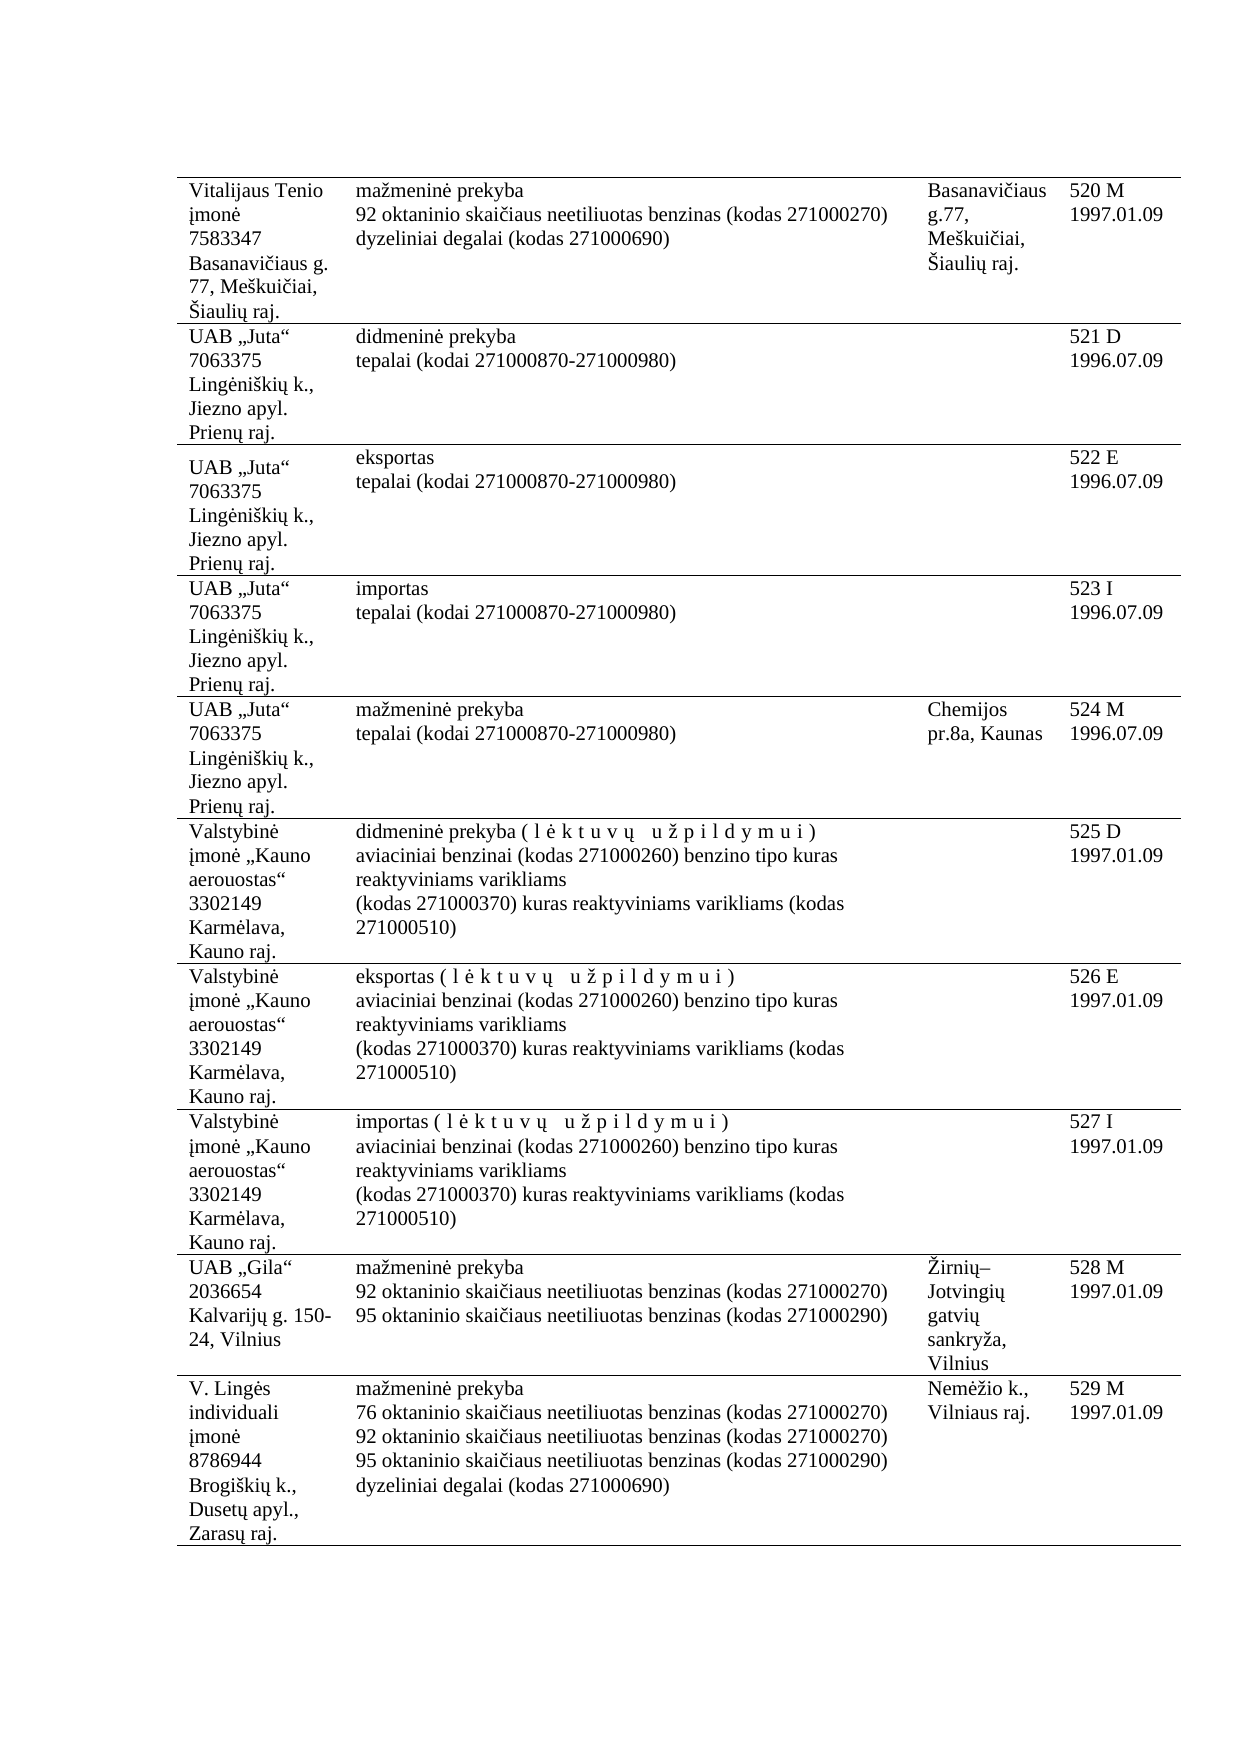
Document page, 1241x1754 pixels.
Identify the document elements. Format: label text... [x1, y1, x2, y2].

table_cell Valstybinė įmonė „Kauno aerouostas“ 3302149 Karmėlava, Kauno raj. [177, 819, 344, 963]
table_cell 522 E 1996.07.09 [1058, 445, 1181, 575]
table_cell UAB „Juta“ 7063375 Lingėniškių k., Jiezno apyl. Prienų raj. [177, 697, 344, 818]
table_cell Valstybinė įmonė „Kauno aerouostas“ 3302149 Karmėlava, Kauno raj. [177, 964, 344, 1108]
table_cell mažmeninė prekyba 76 oktaninio skaičiaus neetiliuotas benzinas (kodas 271000270) 92 oktaninio skaičiaus neetiliuotas benzinas (kodas 271000270) 95 oktaninio skaičiaus neetiliuotas benzinas (kodas 271000290) dyzeliniai degalai (kodas 271000690) [344, 1376, 916, 1545]
table_cell mažmeninė prekyba 92 oktaninio skaičiaus neetiliuotas benzinas (kodas 271000270) dyzeliniai degalai (kodas 271000690) [344, 178, 916, 323]
table_cell UAB „Juta“ 7063375 Lingėniškių k., Jiezno apyl. Prienų raj. [177, 324, 344, 444]
table_cell [916, 576, 1058, 696]
table_cell UAB „Gila“ 2036654 Kalvarijų g. 150-24, Vilnius [177, 1255, 344, 1375]
table_cell didmeninė prekyba (lėktuvų užpildymui) aviaciniai benzinai (kodas 271000260) benzino tipo kuras reaktyviniams varikliams (kodas 271000370) kuras reaktyviniams varikliams (kodas 271000510) [344, 819, 916, 963]
table_cell Valstybinė įmonė „Kauno aerouostas“ 3302149 Karmėlava, Kauno raj. [177, 1110, 344, 1254]
table_cell 529 M 1997.01.09 [1058, 1376, 1181, 1545]
table_cell [916, 1110, 1058, 1254]
table_cell UAB „Juta“ 7063375 Lingėniškių k., Jiezno apyl. Prienų raj. [177, 445, 344, 575]
table_cell Nemėžio k., Vilniaus raj. [916, 1376, 1058, 1545]
table_cell [916, 964, 1058, 1108]
table_cell Basanavičiaus g.77, Meškuičiai, Šiaulių raj. [916, 178, 1058, 323]
table_cell mažmeninė prekyba tepalai (kodai 271000870-271000980) [344, 697, 916, 818]
table_cell Vitalijaus Tenio įmonė 7583347 Basanavičiaus g. 77, Meškuičiai, Šiaulių raj. [177, 178, 344, 323]
table_cell V. Lingės individuali įmonė 8786944 Brogiškių k., Dusetų apyl., Zarasų raj. [177, 1376, 344, 1545]
table_cell eksportas tepalai (kodai 271000870-271000980) [344, 445, 916, 575]
table_cell 521 D 1996.07.09 [1058, 324, 1181, 444]
table_cell [916, 819, 1058, 963]
table_cell Žirnių–Jotvingių gatvių sankryža, Vilnius [916, 1255, 1058, 1375]
table_cell 524 M 1996.07.09 [1058, 697, 1181, 818]
table_cell 526 E 1997.01.09 [1058, 964, 1181, 1108]
table_cell 523 I 1996.07.09 [1058, 576, 1181, 696]
table_cell [916, 445, 1058, 575]
table_cell Chemijos pr.8a, Kaunas [916, 697, 1058, 818]
table_cell 528 M 1997.01.09 [1058, 1255, 1181, 1375]
table_cell eksportas (lėktuvų užpildymui) aviaciniai benzinai (kodas 271000260) benzino tipo kuras reaktyviniams varikliams (kodas 271000370) kuras reaktyviniams varikliams (kodas 271000510) [344, 964, 916, 1108]
table_cell didmeninė prekyba tepalai (kodai 271000870-271000980) [344, 324, 916, 444]
table_cell 527 I 1997.01.09 [1058, 1110, 1181, 1254]
table_cell importas (lėktuvų užpildymui) aviaciniai benzinai (kodas 271000260) benzino tipo kuras reaktyviniams varikliams (kodas 271000370) kuras reaktyviniams varikliams (kodas 271000510) [344, 1110, 916, 1254]
table_cell 520 M 1997.01.09 [1058, 178, 1181, 323]
table_cell [916, 324, 1058, 444]
table_cell mažmeninė prekyba 92 oktaninio skaičiaus neetiliuotas benzinas (kodas 271000270) 95 oktaninio skaičiaus neetiliuotas benzinas (kodas 271000290) [344, 1255, 916, 1375]
table_cell UAB „Juta“ 7063375 Lingėniškių k., Jiezno apyl. Prienų raj. [177, 576, 344, 696]
table_cell 525 D 1997.01.09 [1058, 819, 1181, 963]
table_cell importas tepalai (kodai 271000870-271000980) [344, 576, 916, 696]
